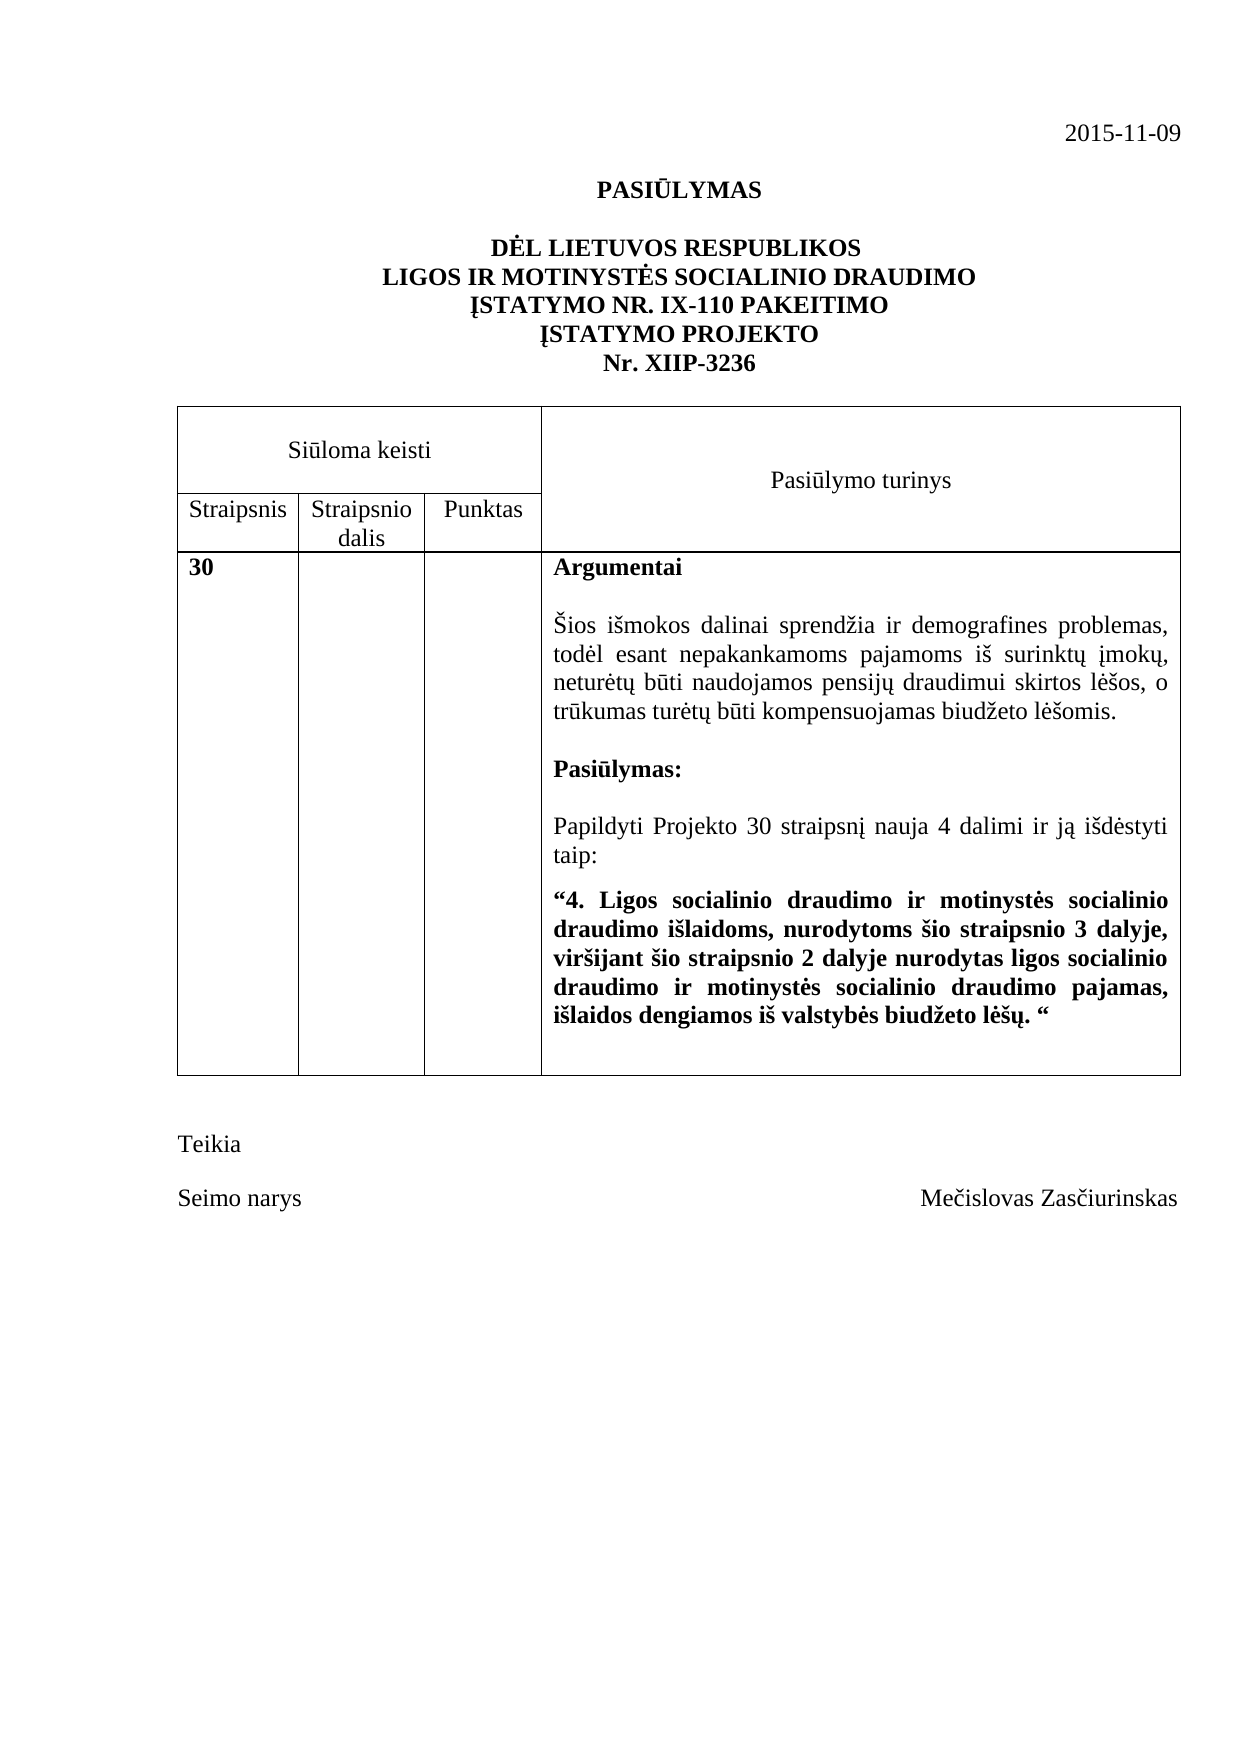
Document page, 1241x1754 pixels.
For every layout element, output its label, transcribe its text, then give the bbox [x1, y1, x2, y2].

table_cell 30 [178, 553, 298, 1074]
text Nr. XIIP-3236 [177, 348, 1181, 377]
text ĮSTATYMO NR. IX-110 PAKEITIMO [177, 291, 1181, 319]
text ĮSTATYMo PROJEKTO [177, 319, 1181, 348]
text LIGOS IR MOTINYSTĖS SOCIALINIO DRAUDIMO [177, 262, 1181, 291]
table_cell Punktas [425, 494, 541, 551]
table_cell Straipsnio dalis [299, 494, 424, 551]
text 2015-11-09 [177, 118, 1181, 147]
table_cell Straipsnis [178, 494, 298, 551]
text PASIŪLYMAS [177, 176, 1181, 204]
text Seimo narys Mečislovas Zasčiurinskas [177, 1183, 1181, 1212]
table_header Pasiūlymo turinys [542, 407, 1180, 551]
table_cell [299, 553, 424, 1074]
text Teikia [177, 1129, 1181, 1158]
table_header Siūloma keisti [178, 407, 541, 493]
text DĖL LIETUVOS RESPUBLIKOS [177, 233, 1181, 262]
table_cell Argumentai Šios išmokos dalinai sprendžia ir demografines problemas, todėl esant nepakankamoms pajamoms iš surinktų įmokų, neturėtų būti naudojamos pensijų draudimui skirtos lėšos, o trūkumas turėtų būti kompensuojamas biudžeto lėšomis. Pasiūlymas: Papildyti Projekto 30 straipsnį nauja 4 dalimi ir ją išdėstyti taip: “4. Ligos socialinio draudimo ir motinystės socialinio draudimo išlaidoms, nurodytoms šio straipsnio 3 dalyje, viršijant šio straipsnio 2 dalyje nurodytas ligos socialinio draudimo ir motinystės socialinio draudimo pajamas, išlaidos dengiamos iš valstybės biudžeto lėšų. “ [542, 553, 1180, 1074]
table_cell [425, 553, 541, 1074]
